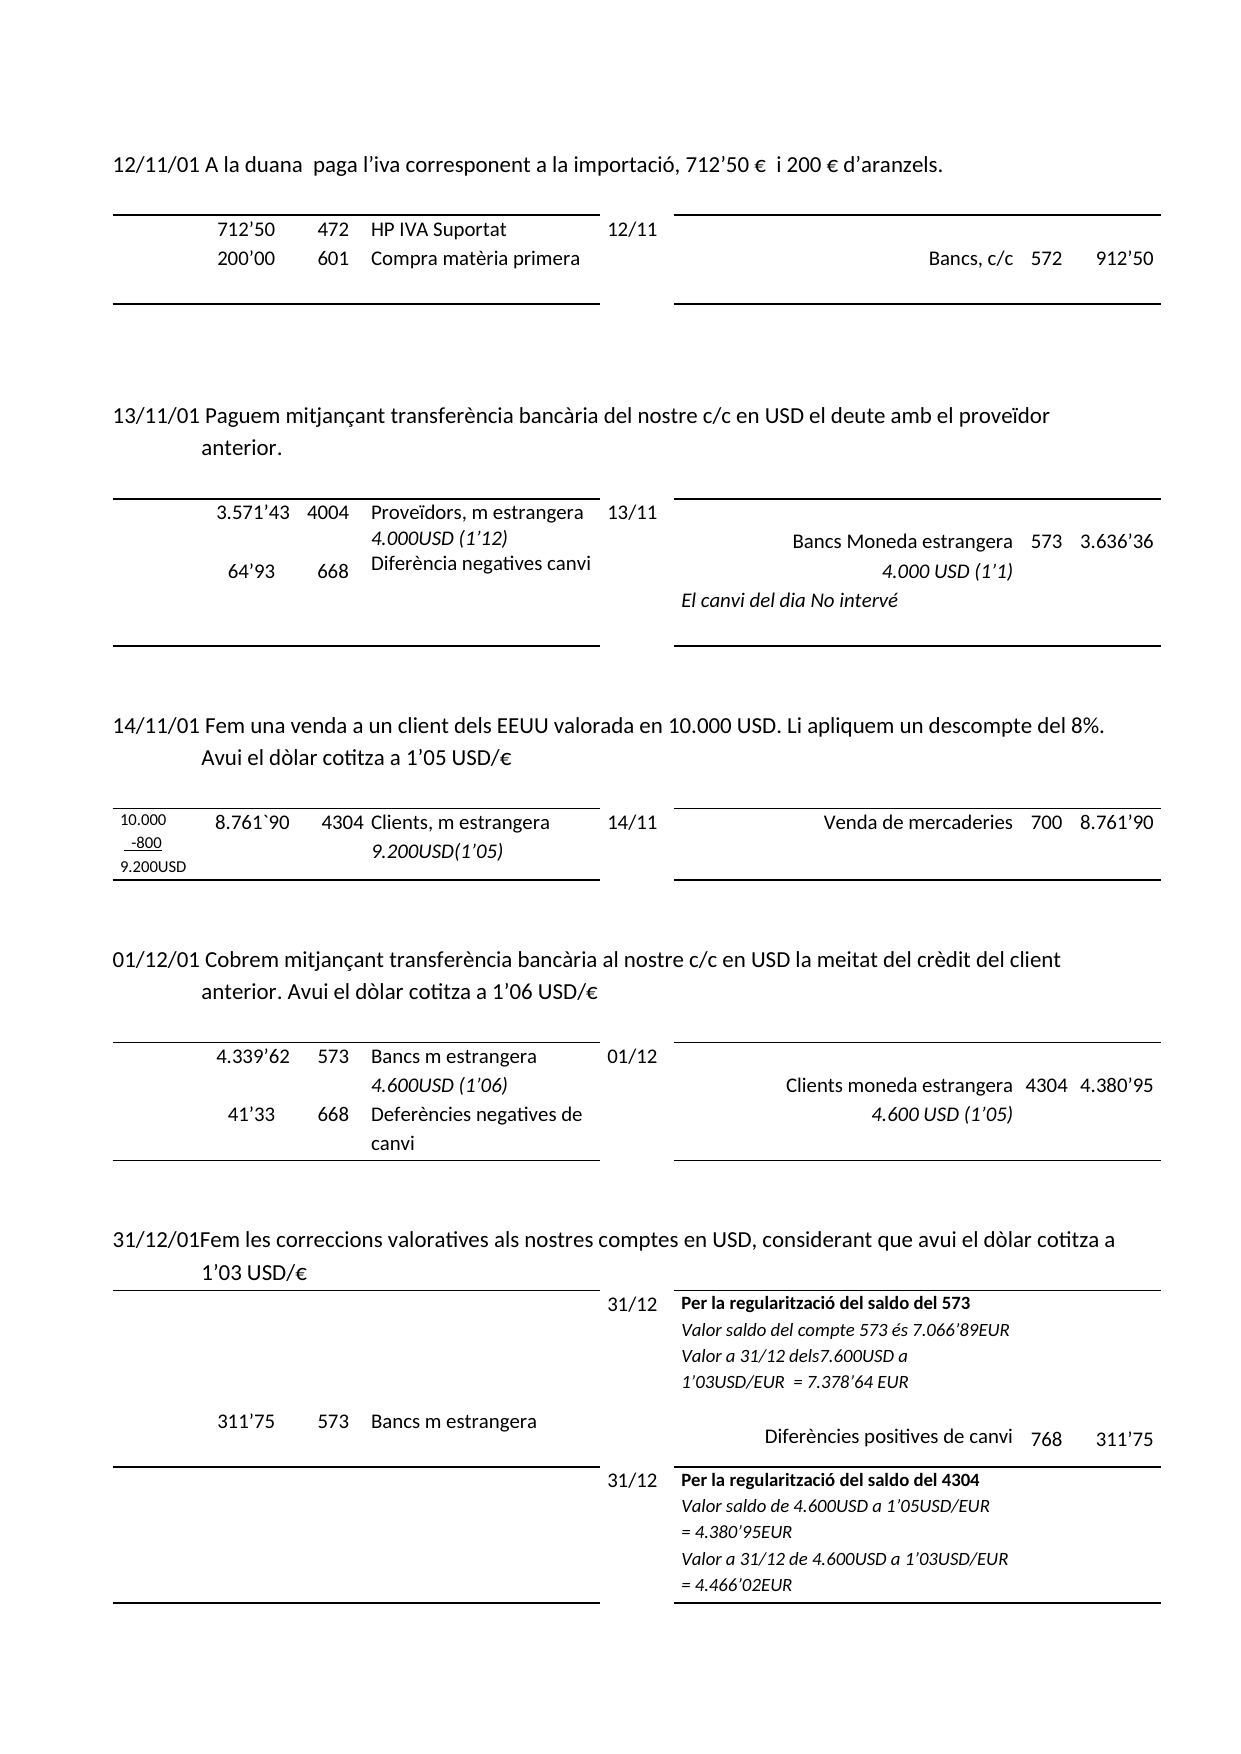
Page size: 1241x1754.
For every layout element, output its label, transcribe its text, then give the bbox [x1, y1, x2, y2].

table_header [113, 1291, 201, 1466]
table_header 912’50 [1072, 216, 1161, 303]
table_header 13/11 [600, 498, 674, 645]
table_header 4304 [1013, 1043, 1072, 1159]
text 01/12/01 Cobrem mitjançant transferència bancària al nostre c/c en USD la meitat del crèdit del client anterior. Avui el dòlar cotitza a 1’06 USD/€ [112, 945, 1128, 1005]
table_header 8.761’90 [1072, 809, 1161, 879]
table_header 4.339’62 41’33 [201, 1043, 289, 1159]
table_header Venda de mercaderies [674, 809, 1013, 879]
text 12/11/01 A la duana paga l’iva corresponent a la importació, 712’50 € i 200 € d’aranzels. [112, 150, 1128, 178]
table_cell 31/12 [600, 1466, 674, 1602]
table_header 472 601 [290, 216, 363, 303]
table_header 3.636’36 [1072, 500, 1161, 645]
table_header Bancs m estrangera [364, 1291, 600, 1466]
table_header 768 [1013, 1291, 1072, 1466]
table_header 31/12 [600, 1290, 674, 1466]
table_header 3.571’43 64’93 [201, 500, 289, 645]
table_header 4304 [290, 809, 363, 879]
table_header Bancs Moneda estrangera 4.000 USD (1’1) El canvi del dia No intervé [674, 500, 1013, 645]
table_header 712’50 200’00 [201, 216, 289, 303]
table_header 14/11 [600, 808, 674, 879]
table_cell [201, 1468, 289, 1602]
table_header 4.380’95 [1072, 1043, 1161, 1159]
table_cell [1013, 1468, 1072, 1602]
table_header 572 [1013, 216, 1072, 303]
table_header 10.000 -800 9.200USD [113, 809, 201, 879]
table_header 311’75 [201, 1291, 289, 1466]
table_header Proveïdors, m estrangera 4.000USD (1’12) Diferència negatives canvi [364, 500, 600, 645]
table_header Clients moneda estrangera 4.600 USD (1’05) [674, 1043, 1013, 1159]
table_header Bancs m estrangera 4.600USD (1’06) Deferències negatives de canvi [364, 1043, 600, 1159]
table_header 573 [290, 1291, 363, 1466]
table_header 12/11 [600, 214, 674, 303]
table_header [113, 216, 201, 303]
table_cell [1072, 1468, 1161, 1602]
table_header 573 [1013, 500, 1072, 645]
text 31/12/01Fem les correccions valoratives als nostres comptes en USD, considerant que avui el dòlar cotitza a 1’03 USD/€ [112, 1225, 1128, 1286]
table_header Bancs, c/c [674, 216, 1013, 303]
table_cell [364, 1468, 600, 1602]
table_cell Per la regularització del saldo del 4304 Valor saldo de 4.600USD a 1’05USD/EUR = 4.380’95EUR Valor a 31/12 de 4.600USD a 1’03USD/EUR = 4.466’02EUR [674, 1468, 1013, 1602]
table_header Per la regularització del saldo del 573 Valor saldo del compte 573 és 7.066’89EUR Valor a 31/12 dels7.600USD a 1’03USD/EUR = 7.378’64 EUR Diferències positives de canvi [674, 1291, 1013, 1466]
table_cell [290, 1468, 363, 1602]
text 14/11/01 Fem una venda a un client dels EEUU valorada en 10.000 USD. Li apliquem un descompte del 8%. Avui el dòlar cotitza a 1’05 USD/€ [112, 711, 1128, 771]
table_header 700 [1013, 809, 1072, 879]
table_header 311’75 [1072, 1291, 1161, 1466]
table_header [113, 500, 201, 645]
table_header 01/12 [600, 1041, 674, 1159]
table_header HP IVA Suportat Compra matèria primera [364, 216, 600, 303]
table_header Clients, m estrangera 9.200USD(1’05) [364, 809, 600, 879]
table_cell [113, 1468, 201, 1602]
table_header [113, 1043, 201, 1159]
table_header 4004 668 [290, 500, 363, 645]
table_header 8.761`90 [201, 809, 289, 879]
table_header 573 668 [290, 1043, 363, 1159]
text 13/11/01 Paguem mitjançant transferència bancària del nostre c/c en USD el deute amb el proveïdor anterior. [112, 401, 1128, 462]
